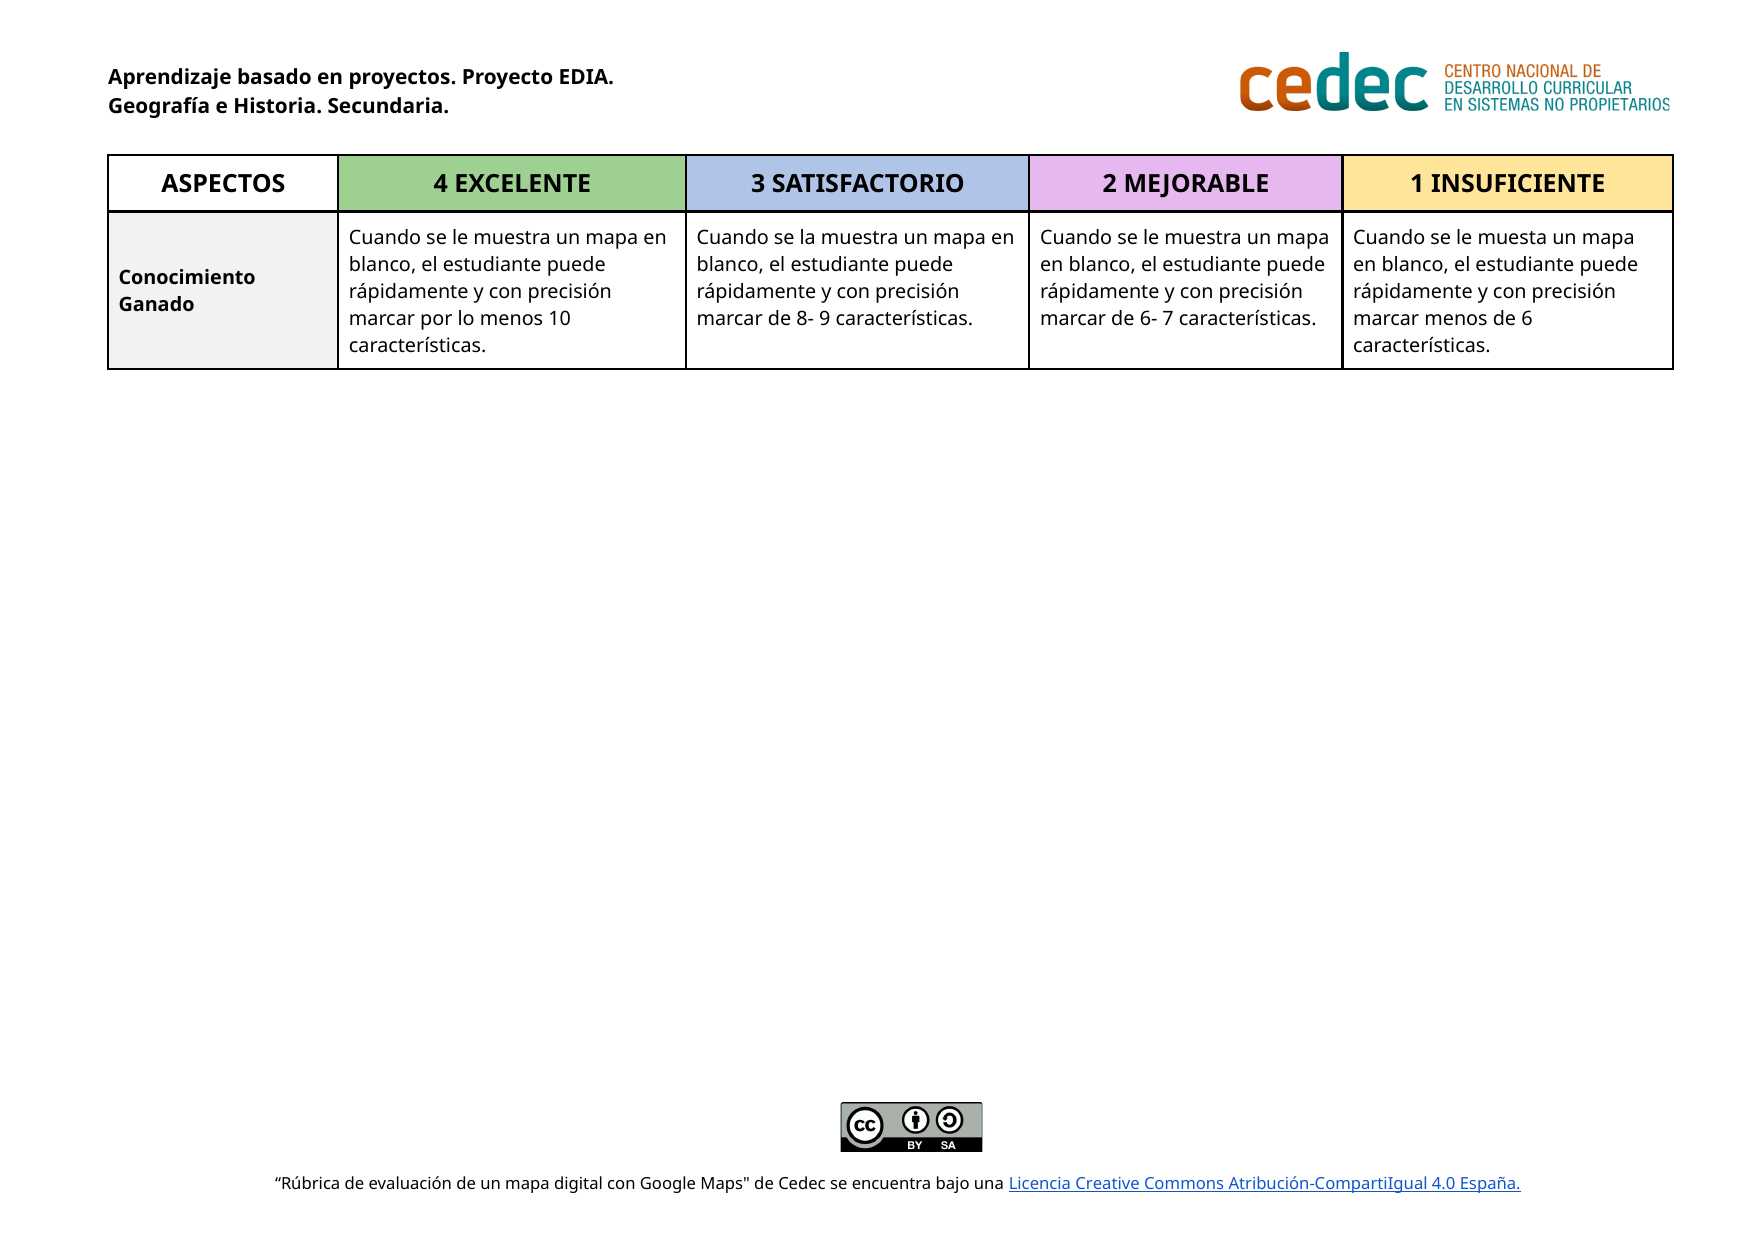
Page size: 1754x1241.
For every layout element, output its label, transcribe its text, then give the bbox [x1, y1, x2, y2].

table_header 3 SATISFACTORIO [687, 156, 1028, 210]
table_header 4 EXCELENTE [339, 156, 685, 210]
table_cell Conocimiento Ganado [109, 213, 337, 368]
table_cell Cuando se la muestra un mapa en blanco, el estudiante puede rápidamente y con precisión marcar de 8- 9 características. [687, 213, 1028, 368]
table_cell Cuando se le muestra un mapa en blanco, el estudiante puede rápidamente y con precisión marcar por lo menos 10 características. [339, 213, 685, 368]
picture [840, 1102, 983, 1152]
table_header 2 MEJORABLE [1030, 156, 1341, 210]
picture [1240, 52, 1670, 111]
table_cell Cuando se le muestra un mapa en blanco, el estudiante puede rápidamente y con precisión marcar de 6- 7 características. [1030, 213, 1341, 368]
table_header 1 INSUFICIENTE [1344, 156, 1672, 210]
table_cell Cuando se le muesta un mapa en blanco, el estudiante puede rápidamente y con precisión marcar menos de 6 características. [1344, 213, 1672, 368]
table_header ASPECTOS [109, 156, 337, 210]
